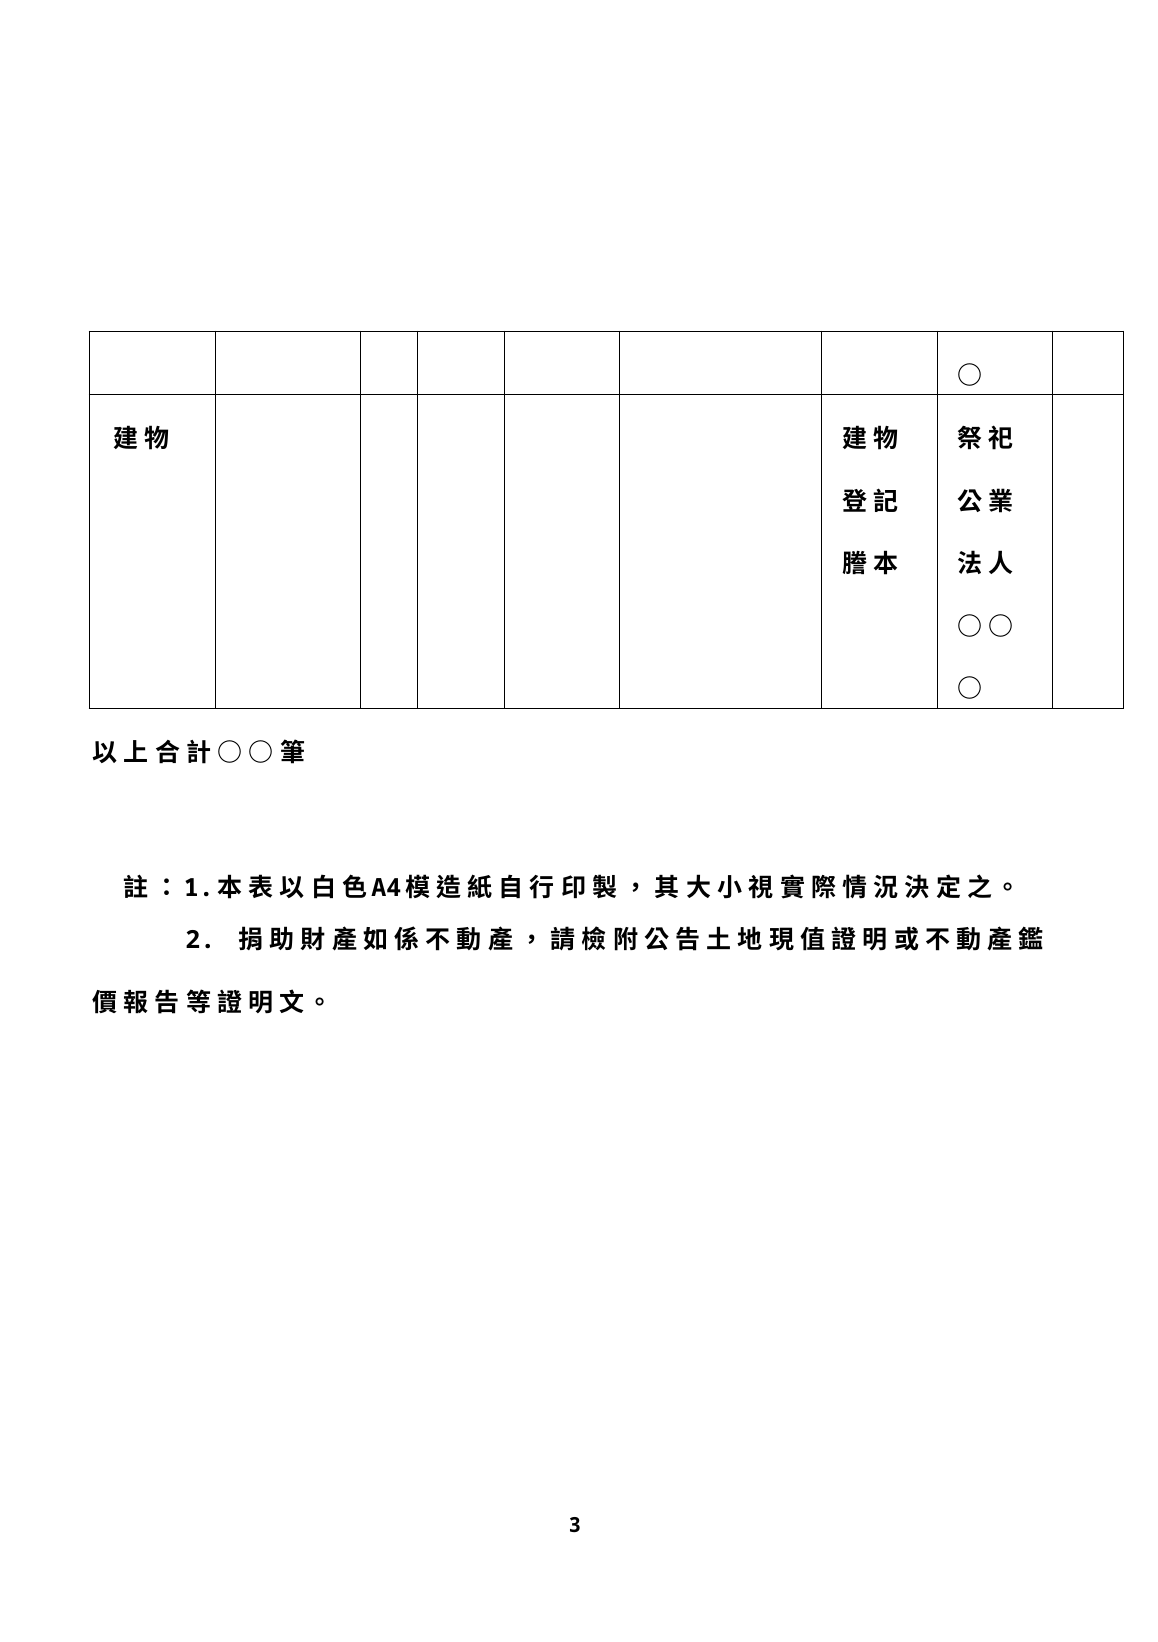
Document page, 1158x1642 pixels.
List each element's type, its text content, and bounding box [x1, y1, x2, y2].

table_cell [1053, 395, 1123, 708]
table_cell [1053, 332, 1123, 394]
table_cell 祭祀公業法人○○○ [938, 395, 1052, 708]
table_cell [620, 395, 821, 708]
table_cell [418, 332, 504, 394]
table_cell 建物登記謄本 [822, 395, 937, 708]
table_cell [505, 332, 619, 394]
table_cell [361, 395, 417, 708]
table_cell [216, 332, 360, 394]
table_cell 建物 [90, 395, 215, 708]
text 2. 捐助財產如係不動產，請檢附公告土地現值證明或不動產鑑價報告等證明文。 [89, 896, 1068, 1021]
table_cell [418, 395, 504, 708]
table_cell ○ [938, 332, 1052, 394]
text 註：1.本表以白色A4模造紙自行印製，其大小視實際情況決定之。 [89, 834, 1068, 896]
table_cell [361, 332, 417, 394]
table_cell [216, 395, 360, 708]
table_cell [90, 332, 215, 394]
table_cell [822, 332, 937, 394]
table_cell [505, 395, 619, 708]
table_cell [620, 332, 821, 394]
text 以上合計○○筆 [89, 709, 1068, 771]
